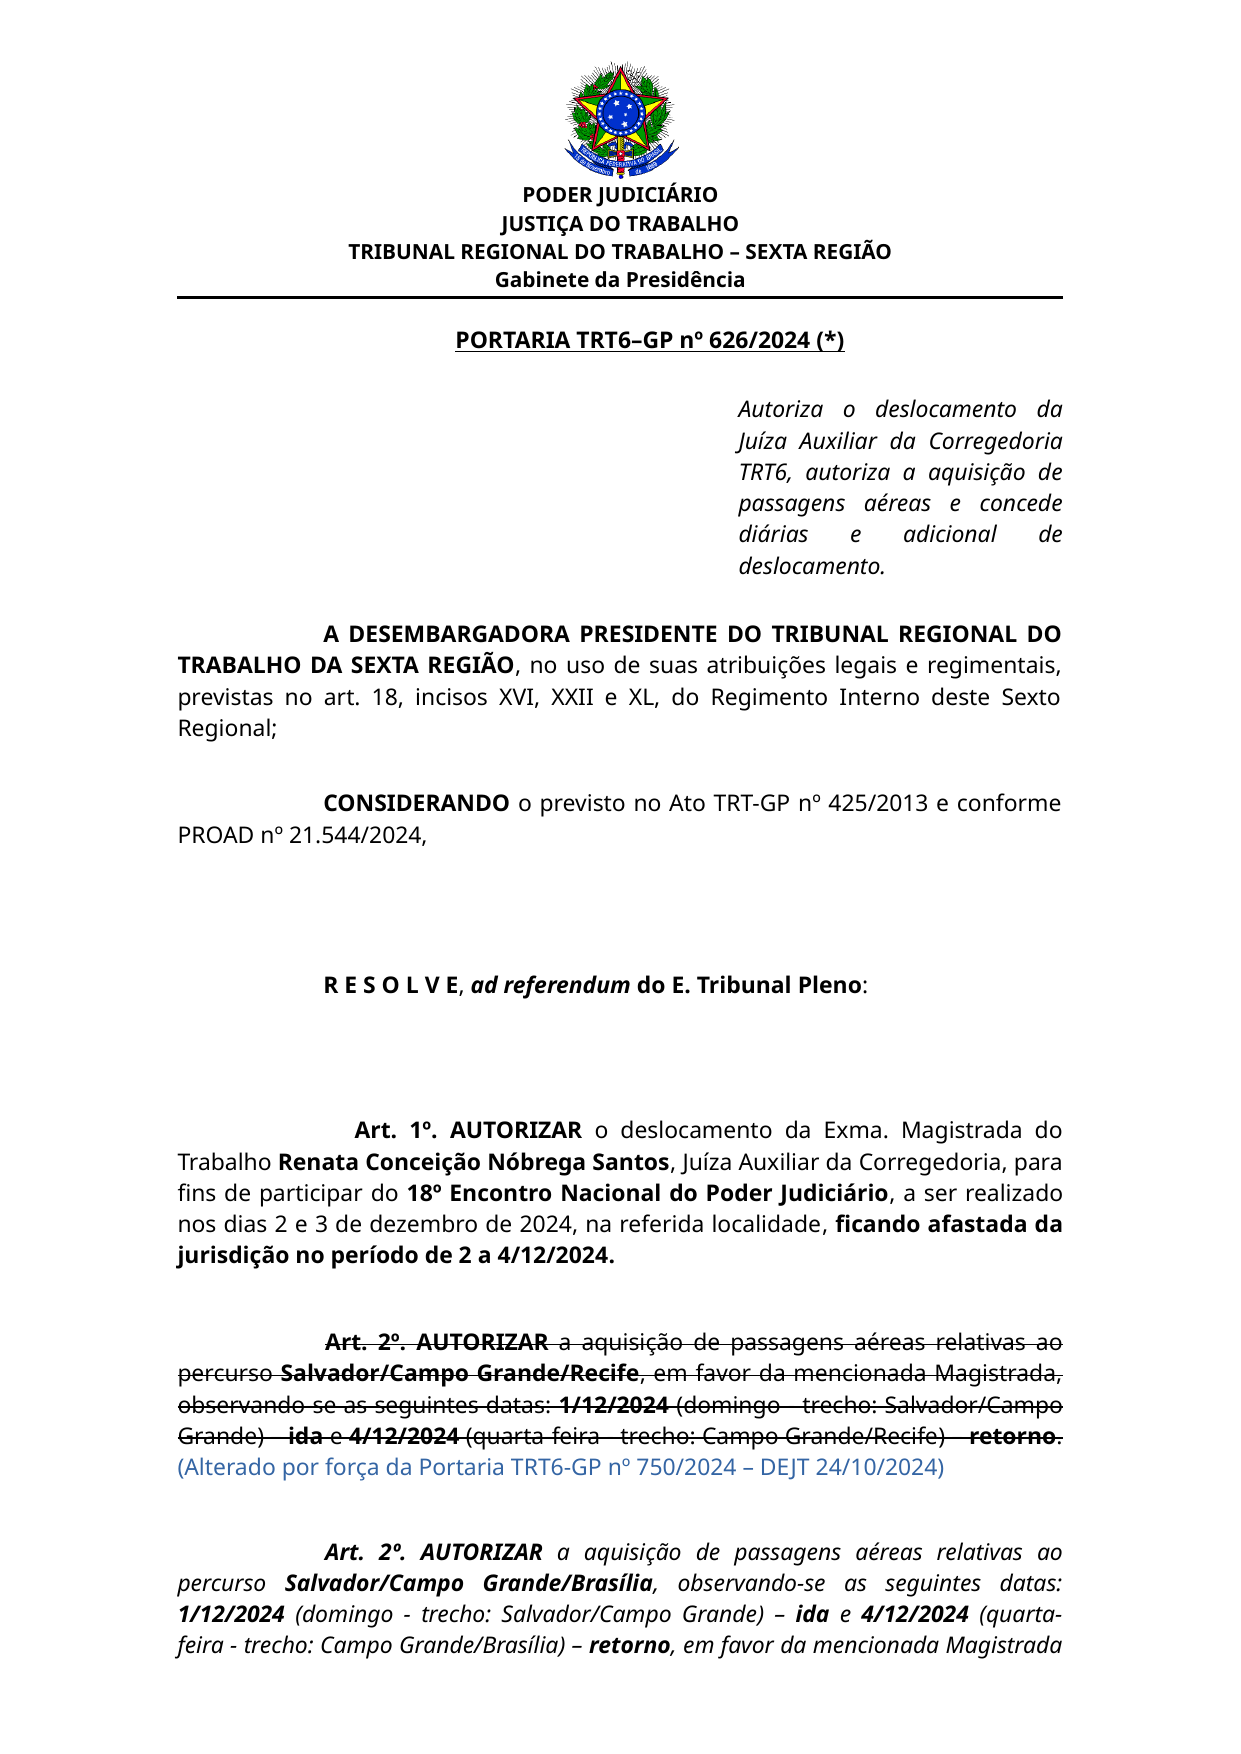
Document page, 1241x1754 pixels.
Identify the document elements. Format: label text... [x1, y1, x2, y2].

text Autoriza o deslocamento da Juíza Auxiliar da Corregedoria TRT6, autoriza a aquisição de passagens aéreas e concede diárias e adicional de deslocamento. [738, 393, 1063, 580]
subtitle PORTARIA TRT6–GP nº 626/2024 (*) [236, 324, 1063, 355]
text TRIBUNAL REGIONAL DO TRABALHO – SEXTA REGIÃO [177, 237, 1063, 266]
text A DESEMBARGADORA PRESIDENTE DO TRIBUNAL REGIONAL DO TRABALHO DA SEXTA REGIÃO, no uso de suas atribuições legais e regimentais, previstas no art. 18, incisos XVI, XXII e XL, do Regimento Interno deste Sexto Regional; [177, 618, 1062, 743]
text JUSTIÇA DO TRABALHO [177, 209, 1063, 237]
text Art. 1º. AUTORIZAR o deslocamento da Exma. Magistrada do Trabalho Renata Conceição Nóbrega Santos, Juíza Auxiliar da Corregedoria, para fins de participar do 18º Encontro Nacional do Poder Judiciário, a ser realizado nos dias 2 e 3 de dezembro de 2024, na referida localidade, ficando afastada da jurisdição no período de 2 a 4/12/2024. [177, 1114, 1063, 1270]
text Art. 2º. AUTORIZAR a aquisição de passagens aéreas relativas ao percurso Salvador/Campo Grande/Recife, em favor da mencionada Magistrada, observando-se as seguintes datas: 1/12/2024 (domingo - trecho: Salvador/Campo Grande) – ida e 4/12/2024 (quarta-feira - trecho: Campo Grande/Recife) – retorno. (Alterado por força da Portaria TRT6-GP nº 750/2024 – DEJT 24/10/2024) [177, 1376, 1063, 1406]
text CONSIDERANDO o previsto no Ato TRT-GP nº 425/2013 e conforme PROAD nº 21.544/2024, [177, 787, 1062, 850]
text Gabinete da Presidência [177, 266, 1063, 296]
text R E S O L V E, ad referendum do E. Tribunal Pleno: [177, 969, 1062, 1001]
text Art. 2º. AUTORIZAR a aquisição de passagens aéreas relativas ao percurso Salvador/Campo Grande/Brasília, observando-se as seguintes datas: 1/12/2024 (domingo - trecho: Salvador/Campo Grande) – ida e 4/12/2024 (quarta-feira - trecho: Campo Grande/Brasília) – retorno, em favor da mencionada Magistrada [177, 1536, 1063, 1661]
text PODER JUDICIÁRIO [177, 180, 1063, 209]
picture [558, 59, 682, 181]
text Art. 2º. AUTORIZAR a aquisição de passagens aéreas relativas ao percurso Salvador/Campo Grande/Recife, em favor da mencionada Magistrada, observando-se as seguintes datas: 1/12/2024 (domingo - trecho: Salvador/Campo Grande) – ida e 4/12/2024 (quarta-feira - trecho: Campo Grande/Recife) – retorno. (Alterado por força da Portaria TRT6-GP nº 750/2024 – DEJT 24/10/2024) [177, 1326, 1063, 1375]
text Art. 2º. AUTORIZAR a aquisição de passagens aéreas relativas ao percurso Salvador/Campo Grande/Recife, em favor da mencionada Magistrada, observando-se as seguintes datas: 1/12/2024 (domingo - trecho: Salvador/Campo Grande) – ida e 4/12/2024 (quarta-feira - trecho: Campo Grande/Recife) – retorno. (Alterado por força da Portaria TRT6-GP nº 750/2024 – DEJT 24/10/2024) [177, 1438, 1063, 1482]
text Art. 2º. AUTORIZAR a aquisição de passagens aéreas relativas ao percurso Salvador/Campo Grande/Recife, em favor da mencionada Magistrada, observando-se as seguintes datas: 1/12/2024 (domingo - trecho: Salvador/Campo Grande) – ida e 4/12/2024 (quarta-feira - trecho: Campo Grande/Recife) – retorno. (Alterado por força da Portaria TRT6-GP nº 750/2024 – DEJT 24/10/2024) [177, 1407, 1063, 1437]
